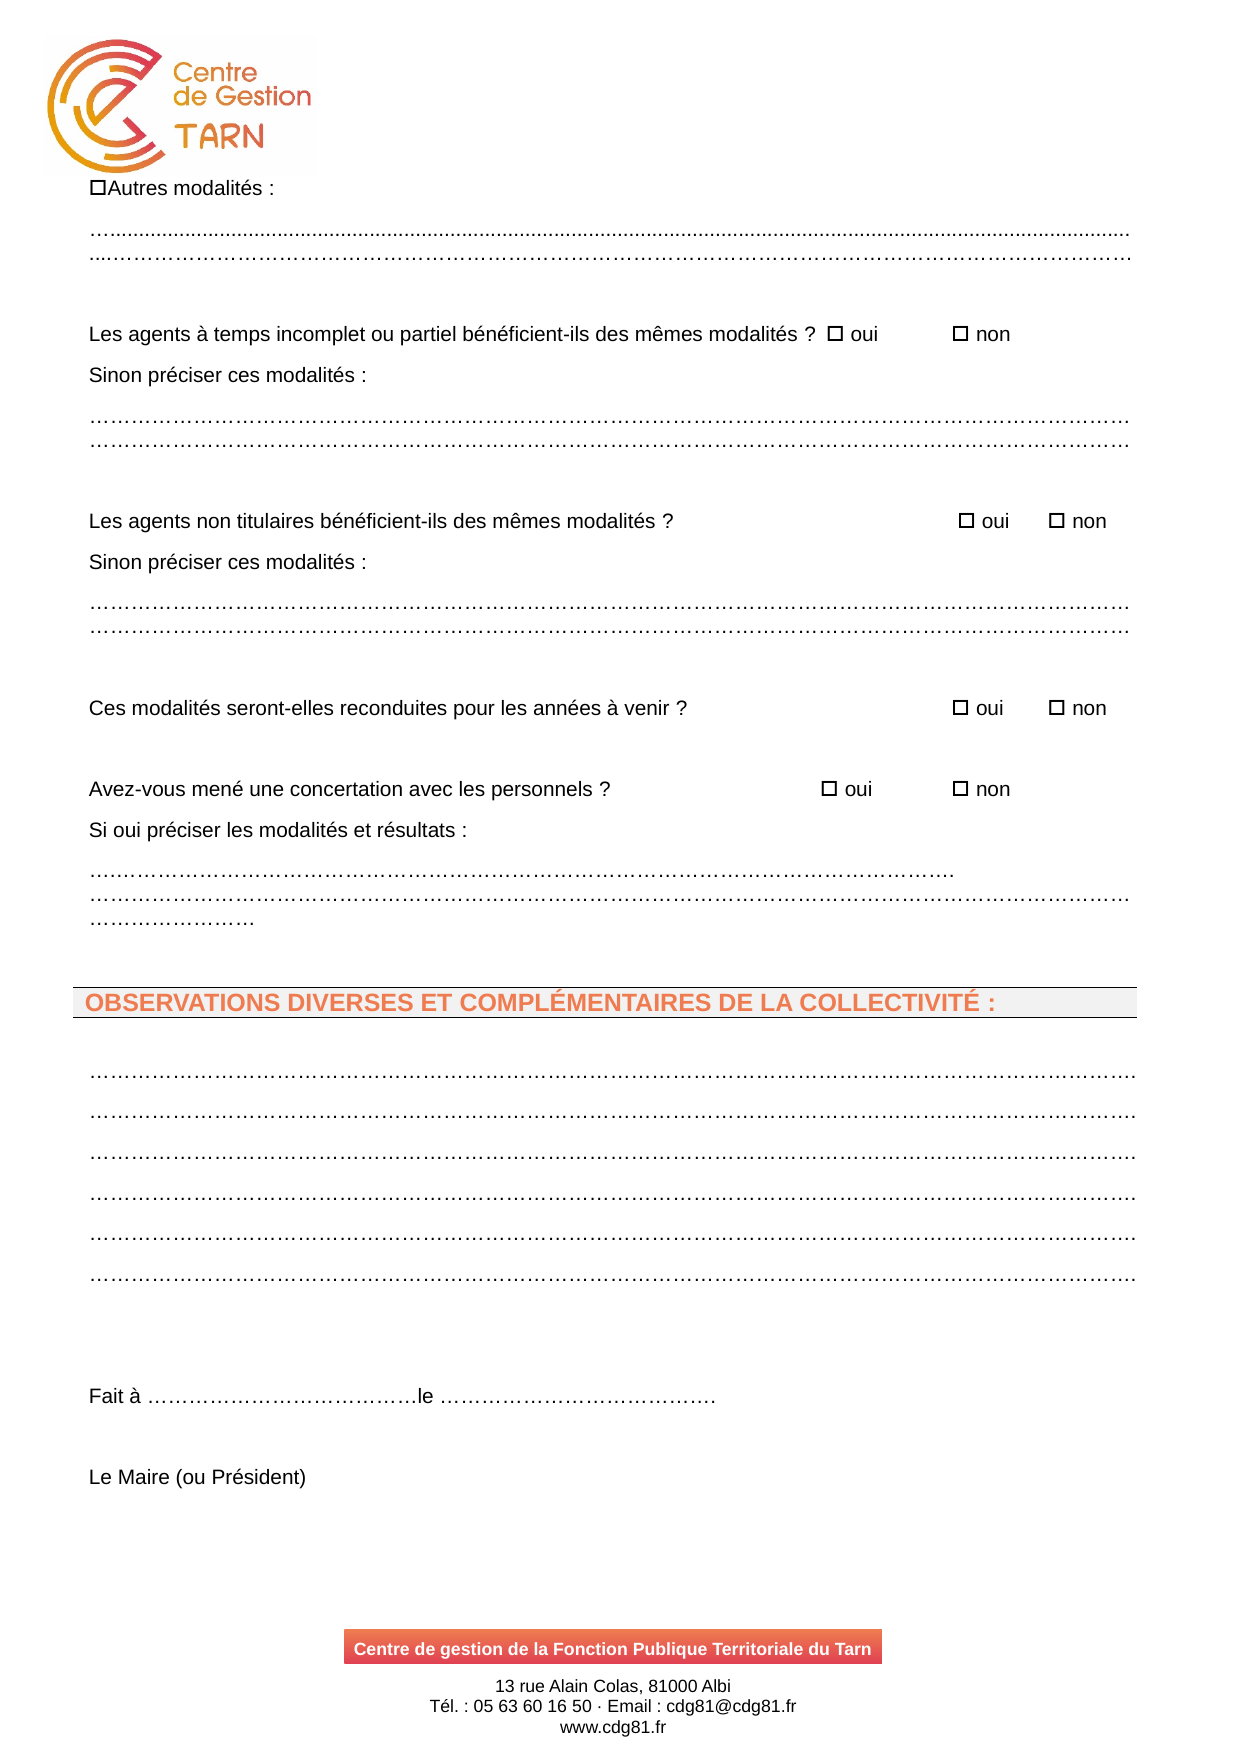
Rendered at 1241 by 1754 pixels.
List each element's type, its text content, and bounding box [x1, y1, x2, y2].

text Ces modalités seront-elles reconduites pour les années à venir ?  oui  non [89, 695, 1137, 719]
text ……………………………………………………………………………………………………………………………………. [89, 1059, 1137, 1083]
text ……………………………………………………………………………………………………………………………………. [89, 1221, 1137, 1245]
table_header OBSERVATIONS DIVERSES ET COMPLÉMENTAIRES DE LA COLLECTIVITÉ : [73, 988, 1137, 1017]
text Les agents à temps incomplet ou partiel bénéficient-ils des mêmes modalités ?  oui  non [89, 322, 1137, 346]
text ….………………………………………………………………………………………………………….………………………………………………………………………………………………………………………………………………………… [89, 858, 1137, 930]
text Les agents non titulaires bénéficient-ils des mêmes modalités ?  oui  non [89, 509, 1137, 533]
text Sinon préciser ces modalités : [89, 363, 1137, 387]
text ….....................................................................................................................................................................................………………………………………………………………………………………………………………………………… [89, 217, 1137, 265]
text ……………………………………………………………………………………………………………………………………. [89, 1262, 1137, 1286]
text Le Maire (ou Président) [89, 1465, 1137, 1489]
text ……………………………………………………………………………………………………………………………………. [89, 1140, 1137, 1164]
text Autres modalités : [89, 126, 1137, 200]
text ………………………………………………………………………………………………………………………………………………………………………………………………………………………………………………………………………… [89, 590, 1137, 638]
text ………………………………………………………………………………………………………………………………………………………………………………………………………………………………………………………………………… [89, 403, 1137, 451]
text Fait à …………………………………le …………………………………. [89, 1384, 1137, 1408]
text Avez-vous mené une concertation avec les personnels ?  oui  non [89, 777, 1137, 801]
text ……………………………………………………………………………………………………………………………………. [89, 1181, 1137, 1204]
text ……………………………………………………………………………………………………………………………………. [89, 1099, 1137, 1123]
text Sinon préciser ces modalités : [89, 549, 1137, 573]
text Si oui préciser les modalités et résultats : [89, 817, 1137, 841]
